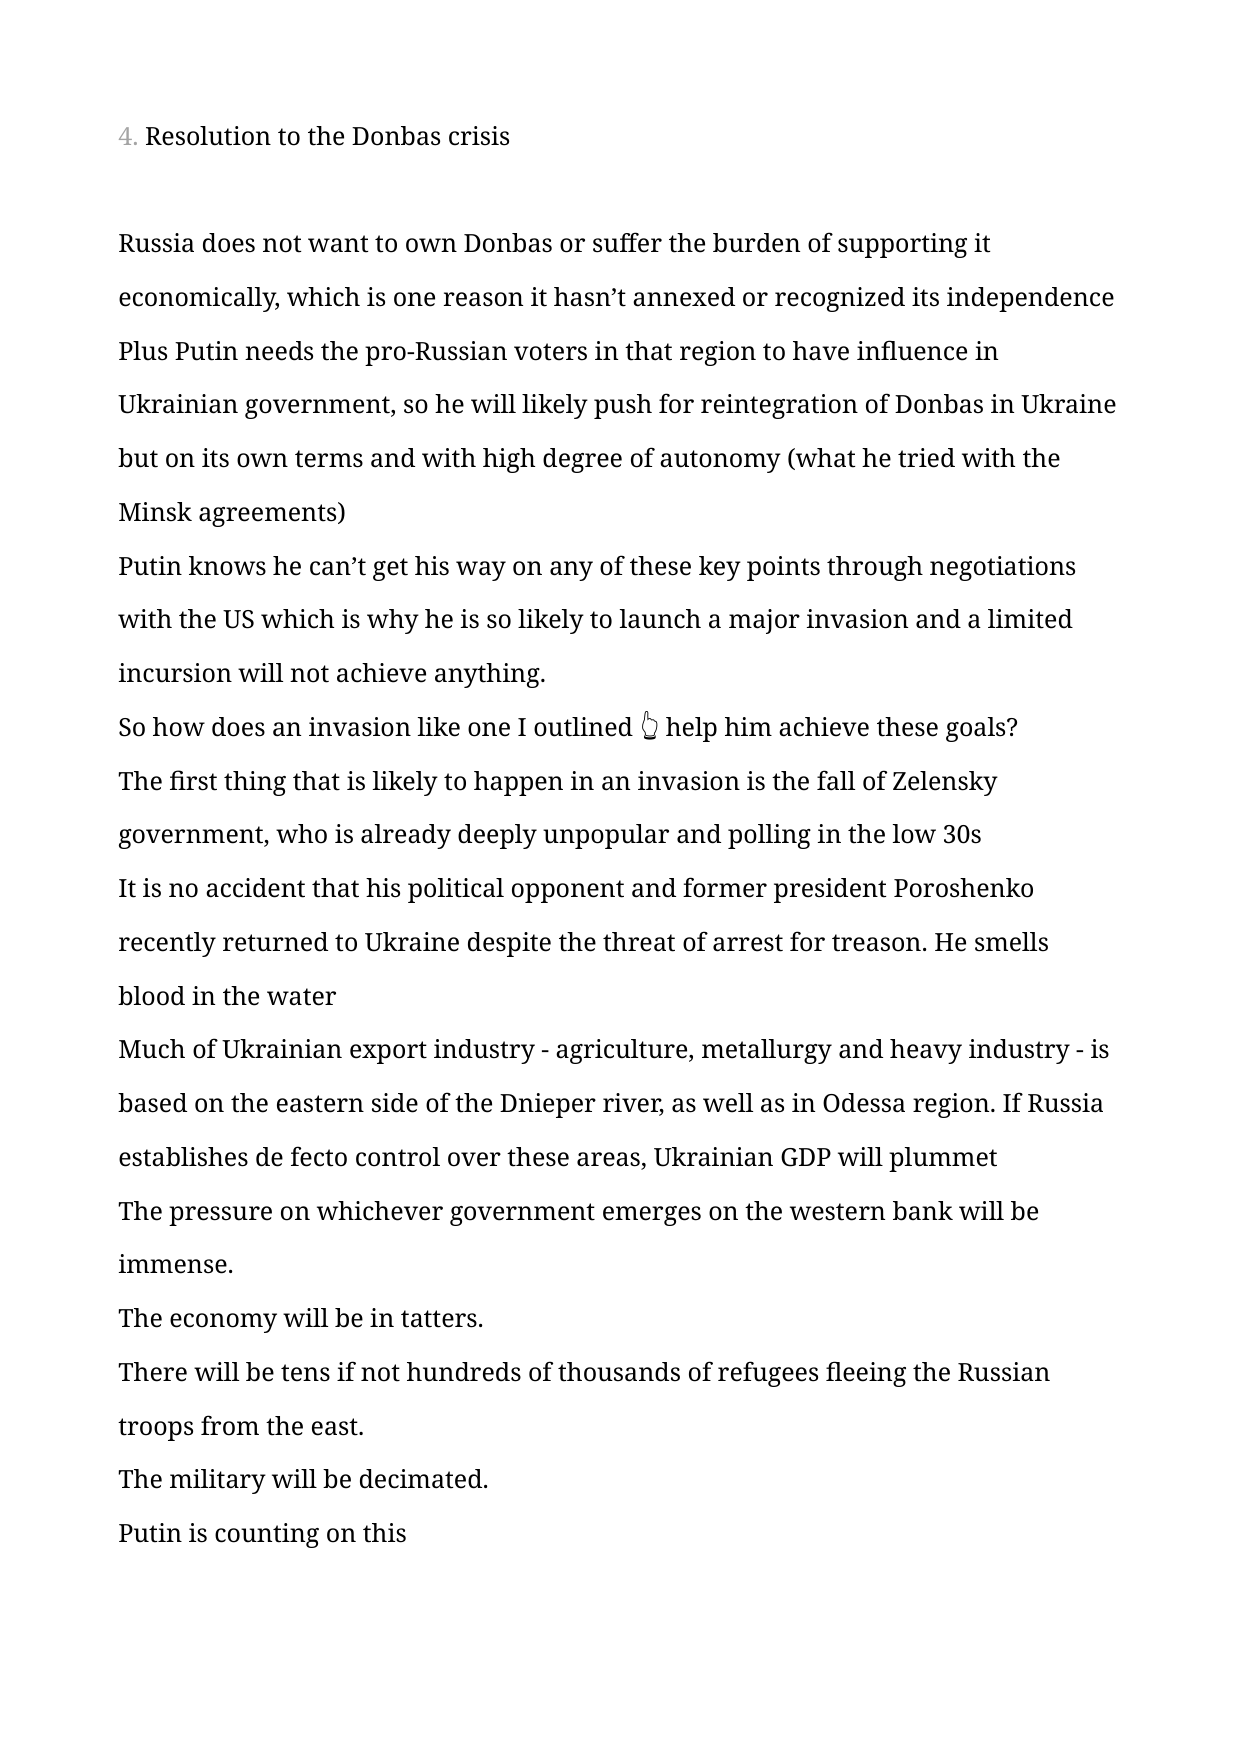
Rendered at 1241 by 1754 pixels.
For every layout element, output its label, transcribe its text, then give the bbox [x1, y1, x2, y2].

text Putin knows he can’t get his way on any of these key points through negotiations with the US which is why he is so likely to launch a major invasion and a limited incursion will not achieve anything. So how does an invasion like one I outlined 👆 help him achieve these goals? [118, 548, 1122, 743]
text It is no accident that his political opponent and former president Poroshenko recently returned to Ukraine despite the threat of arrest for treason. He smells blood in the water [118, 871, 1122, 1012]
text The pressure on whichever government emerges on the western bank will be immense. The economy will be in tatters. There will be tens if not hundreds of thousands of refugees fleeing the Russian troops from the east. The military will be decimated. Putin is counting on this [118, 1193, 1122, 1550]
text The first thing that is likely to happen in an invasion is the fall of Zelensky government, who is already deeply unpopular and polling in the low 30s [118, 763, 1122, 851]
text 4. Resolution to the Donbas crisis Russia does not want to own Donbas or suffer the burden of supporting it economically, which is one reason it hasn’t annexed or recognized its independence [118, 118, 1122, 313]
text Plus Putin needs the pro-Russian voters in that region to have influence in Ukrainian government, so he will likely push for reintegration of Donbas in Ukraine but on its own terms and with high degree of autonomy (what he tried with the Minsk agreements) [118, 333, 1122, 528]
text Much of Ukrainian export industry - agriculture, metallurgy and heavy industry - is based on the eastern side of the Dnieper river, as well as in Odessa region. If Russia establishes de fecto control over these areas, Ukrainian GDP will plummet [118, 1032, 1122, 1173]
